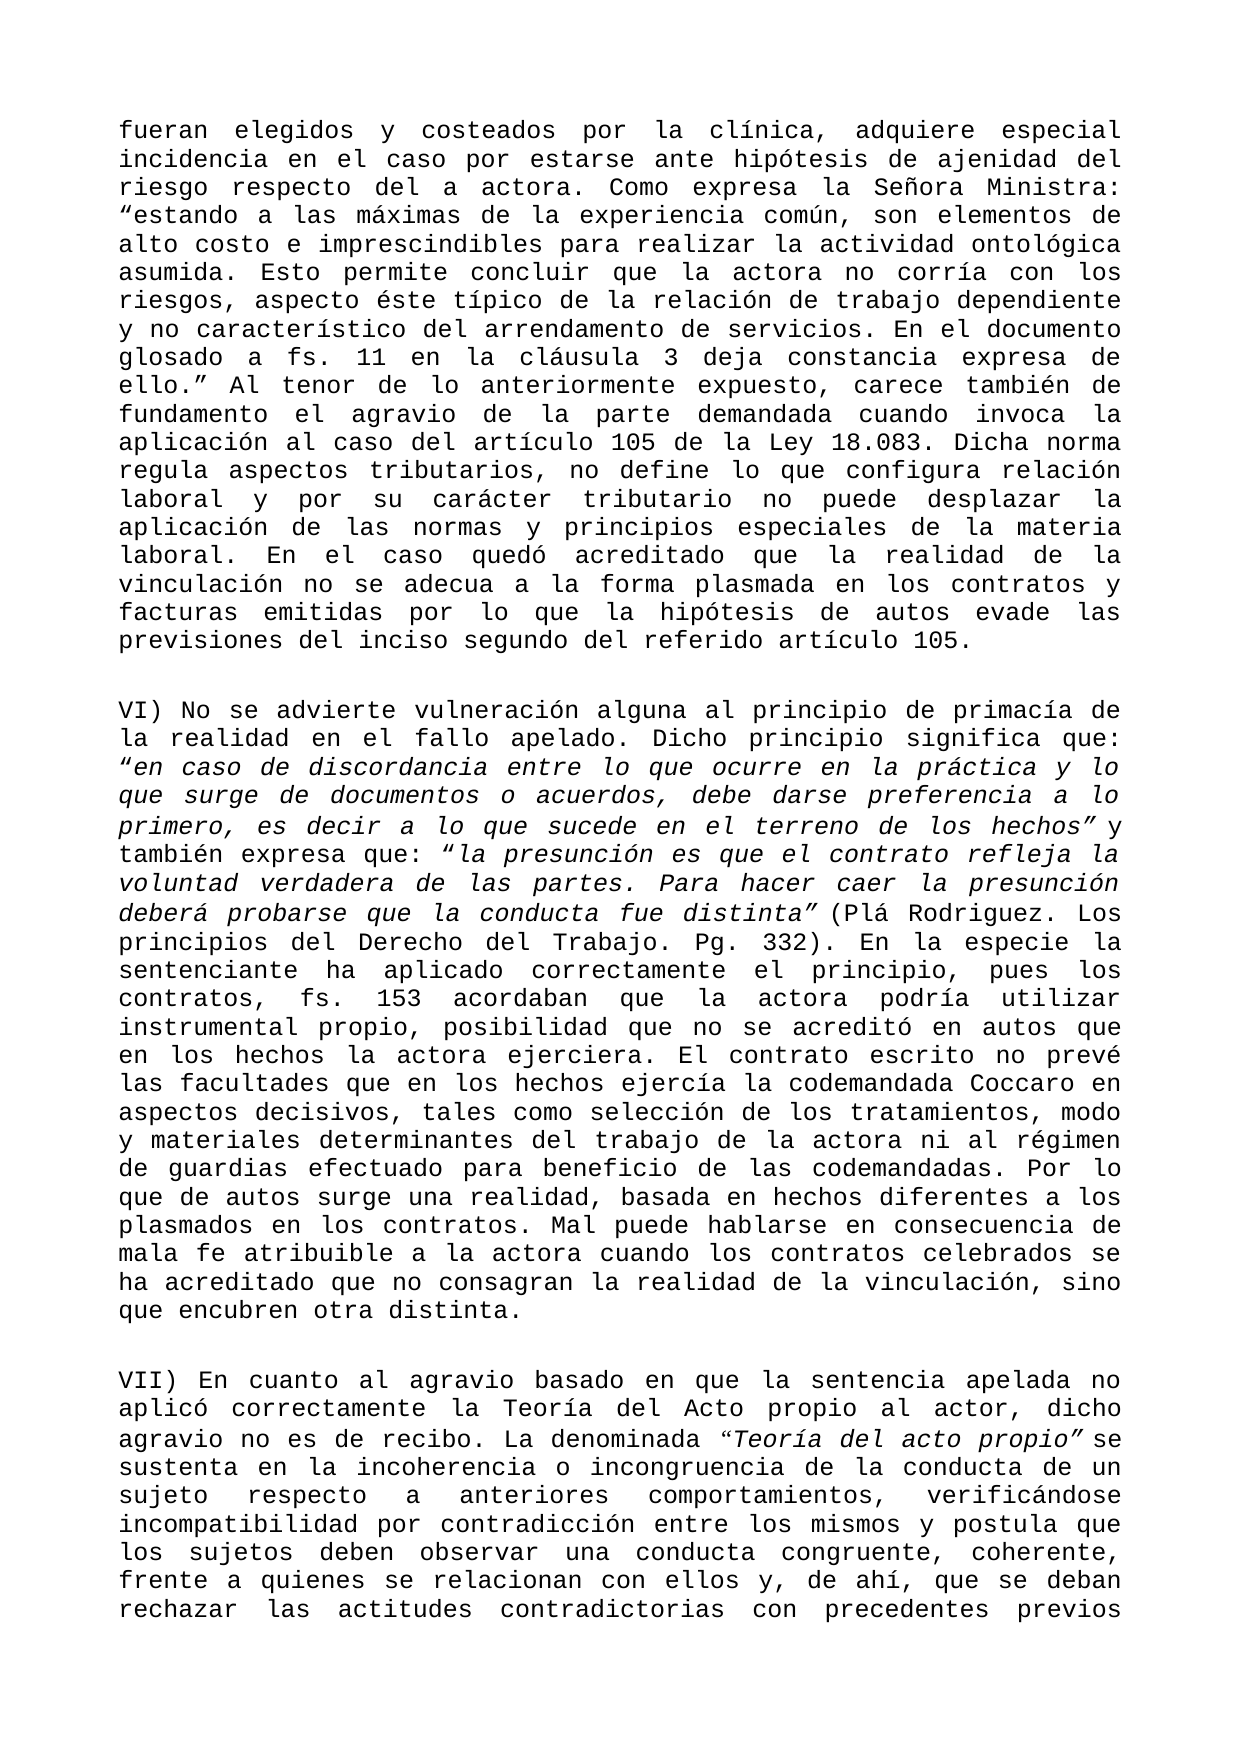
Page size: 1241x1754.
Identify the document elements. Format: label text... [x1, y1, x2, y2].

text fueran elegidos y costeados por la clínica, adquiere especial incidencia en el caso por estarse ante hipótesis de ajenidad del riesgo respecto del a actora. Como expresa la Señora Ministra: “estando a las máximas de la experiencia común, son elementos de alto costo e imprescindibles para realizar la actividad ontológica asumida. Esto permite concluir que la actora no corría con los riesgos, aspecto éste típico de la relación de trabajo dependiente y no característico del arrendamento de servicios. En el documento glosado a fs. 11 en la cláusula 3 deja constancia expresa de ello.” Al tenor de lo anteriormente expuesto, carece también de fundamento el agravio de la parte demandada cuando invoca la aplicación al caso del artículo 105 de la Ley 18.083. Dicha norma regula aspectos tributarios, no define lo que configura relación laboral y por su carácter tributario no puede desplazar la aplicación de las normas y principios especiales de la materia laboral. En el caso quedó acreditado que la realidad de la vinculación no se adecua a la forma plasmada en los contratos y facturas emitidas por lo que la hipótesis de autos evade las previsiones del inciso segundo del referido artículo 105. [118, 118, 1122, 656]
text VII) En cuanto al agravio basado en que la sentencia apelada no aplicó correctamente la Teoría del Acto propio al actor, dicho agravio no es de recibo. La denominada “Teoría del acto propio” se sustenta en la incoherencia o incongruencia de la conducta de un sujeto respecto a anteriores comportamientos, verificándose incompatibilidad por contradicción entre los mismos y postula que los sujetos deben observar una conducta congruente, coherente, frente a quienes se relacionan con ellos y, de ahí, que se deban rechazar las actitudes contradictorias con precedentes previos [118, 1367, 1122, 1625]
text VI) No se advierte vulneración alguna al principio de primacía de la realidad en el fallo apelado. Dicho principio significa que: “en caso de discordancia entre lo que ocurre en la práctica y lo que surge de documentos o acuerdos, debe darse preferencia a lo primero, es decir a lo que sucede en el terreno de los hechos” y también expresa que: “la presunción es que el contrato refleja la voluntad verdadera de las partes. Para hacer caer la presunción deberá probarse que la conducta fue distinta” (Plá Rodriguez. Los principios del Derecho del Trabajo. Pg. 332). En la especie la sentenciante ha aplicado correctamente el principio, pues los contratos, fs. 153 acordaban que la actora podría utilizar instrumental propio, posibilidad que no se acreditó en autos que en los hechos la actora ejerciera. El contrato escrito no prevé las facultades que en los hechos ejercía la codemandada Coccaro en aspectos decisivos, tales como selección de los tratamientos, modo y materiales determinantes del trabajo de la actora ni al régimen de guardias efectuado para beneficio de las codemandadas. Por lo que de autos surge una realidad, basada en hechos diferentes a los plasmados en los contratos. Mal puede hablarse en consecuencia de mala fe atribuible a la actora cuando los contratos celebrados se ha acreditado que no consagran la realidad de la vinculación, sino que encubren otra distinta. [118, 698, 1122, 1326]
